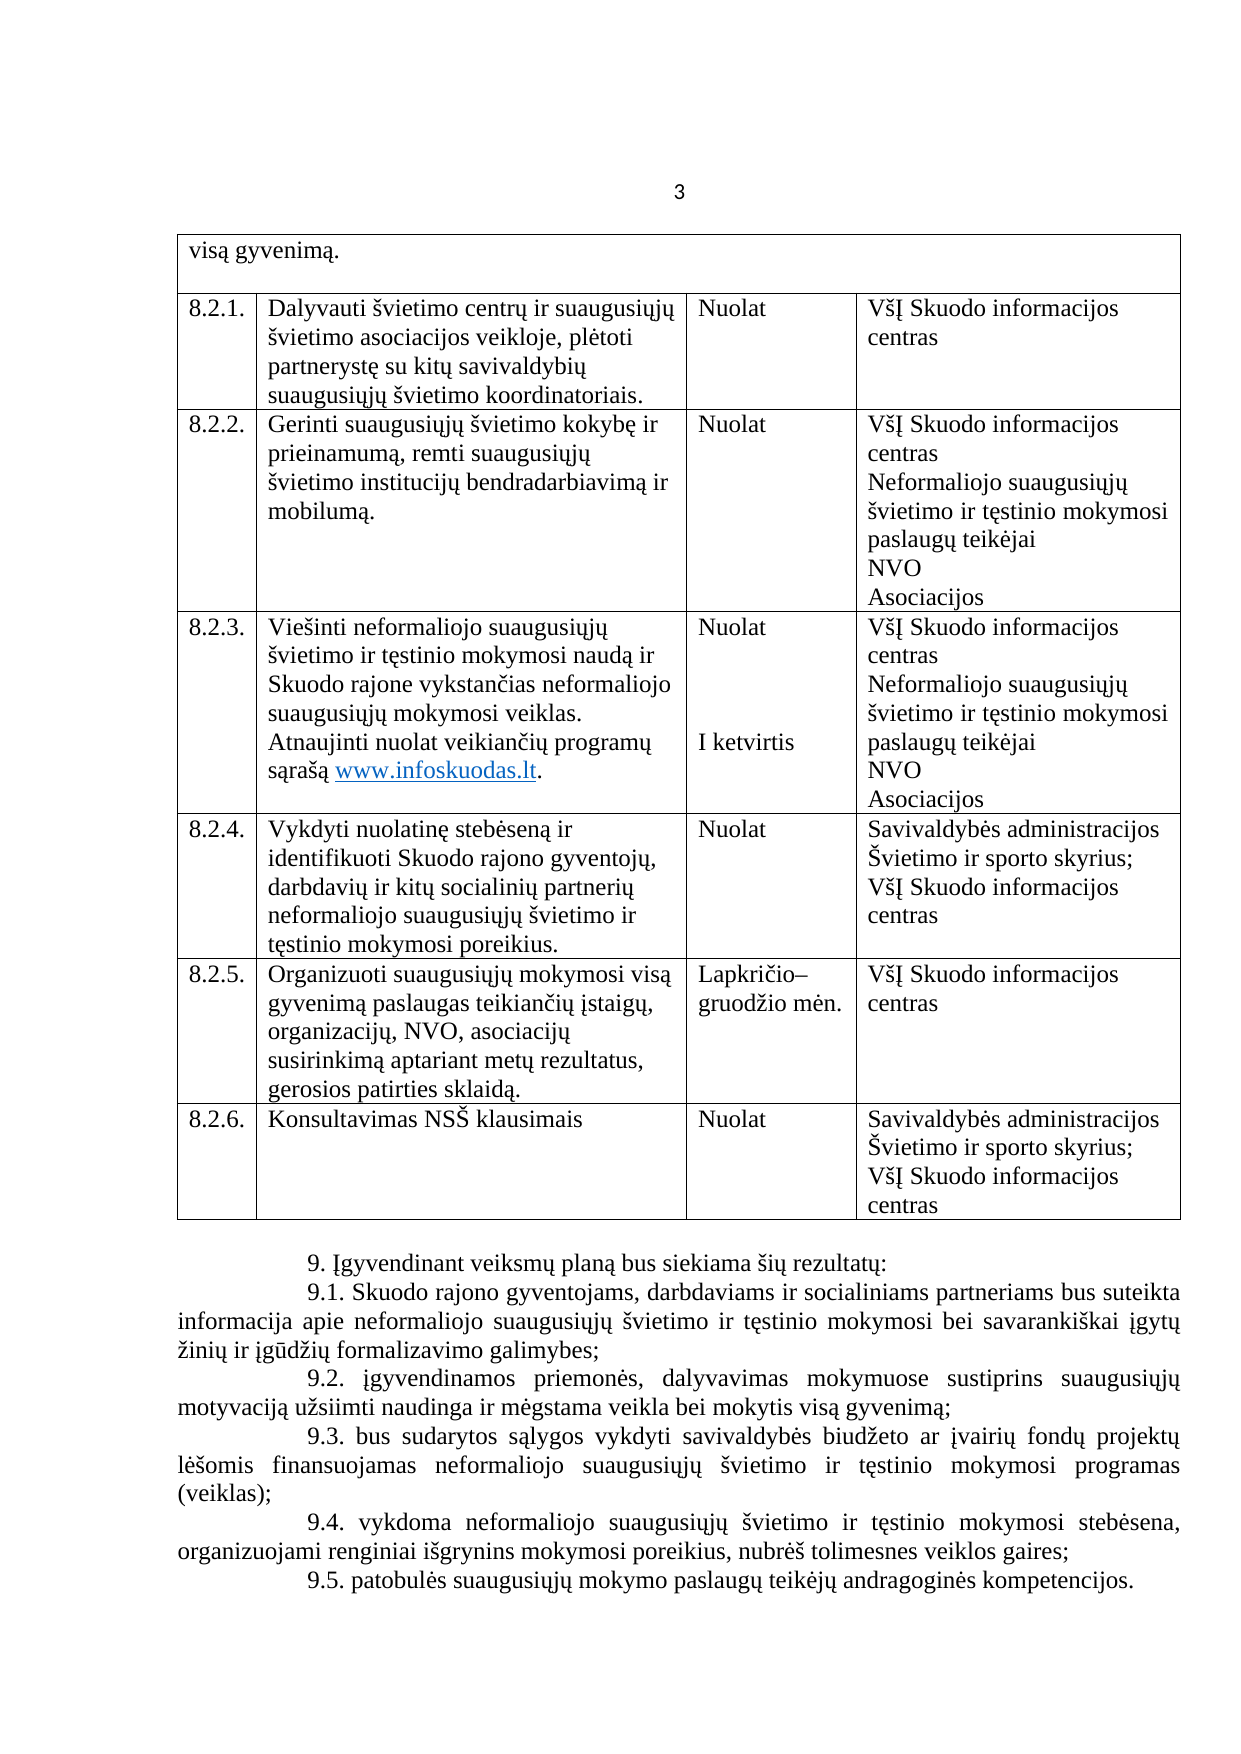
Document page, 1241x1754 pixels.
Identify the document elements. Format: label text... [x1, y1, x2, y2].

text 9.1. Skuodo rajono gyventojams, darbdaviams ir socialiniams partneriams bus suteikta informacija apie neformaliojo suaugusiųjų švietimo ir tęstinio mokymosi bei savarankiškai įgytų žinių ir įgūdžių formalizavimo galimybes; [177, 1277, 1181, 1363]
table_cell Lapkričio–gruodžio mėn. [687, 959, 856, 1103]
table_cell VšĮ Skuodo informacijos centras Neformaliojo suaugusiųjų švietimo ir tęstinio mokymosi paslaugų teikėjai NVO Asociacijos [857, 612, 1180, 813]
table_cell visą gyvenimą. [178, 235, 1180, 292]
text 9.5. patobulės suaugusiųjų mokymo paslaugų teikėjų andragoginės kompetencijos. [177, 1565, 1181, 1593]
table_cell Nuolat [687, 814, 856, 958]
table_cell Nuolat [687, 410, 856, 611]
table_cell 8.2.4. [178, 814, 256, 958]
table_cell Nuolat [687, 1104, 856, 1219]
text 9.4. vykdoma neformaliojo suaugusiųjų švietimo ir tęstinio mokymosi stebėsena, organizuojami renginiai išgrynins mokymosi poreikius, nubrėš tolimesnes veiklos gaires; [177, 1507, 1181, 1565]
table_cell 8.2.6. [178, 1104, 256, 1219]
table_cell Gerinti suaugusiųjų švietimo kokybę ir prieinamumą, remti suaugusiųjų švietimo institucijų bendradarbiavimą ir mobilumą. [257, 410, 686, 611]
table_cell Konsultavimas NSŠ klausimais [257, 1104, 686, 1219]
text 9.2. įgyvendinamos priemonės, dalyvavimas mokymuose sustiprins suaugusiųjų motyvaciją užsiimti naudinga ir mėgstama veikla bei mokytis visą gyvenimą; [177, 1363, 1181, 1421]
table_cell Savivaldybės administracijos Švietimo ir sporto skyrius; VšĮ Skuodo informacijos centras [857, 814, 1180, 958]
table_cell 8.2.2. [178, 410, 256, 611]
table_cell 8.2.3. [178, 612, 256, 813]
table_cell Dalyvauti švietimo centrų ir suaugusiųjų švietimo asociacijos veikloje, plėtoti partnerystę su kitų savivaldybių suaugusiųjų švietimo koordinatoriais. [257, 294, 686, 408]
table_cell 8.2.5. [178, 959, 256, 1103]
table_cell 8.2.1. [178, 294, 256, 408]
text 9. Įgyvendinant veiksmų planą bus siekiama šių rezultatų: [177, 1248, 1181, 1277]
table_cell VšĮ Skuodo informacijos centras [857, 294, 1180, 408]
table_cell Savivaldybės administracijos Švietimo ir sporto skyrius; VšĮ Skuodo informacijos centras [857, 1104, 1180, 1219]
table_cell VšĮ Skuodo informacijos centras Neformaliojo suaugusiųjų švietimo ir tęstinio mokymosi paslaugų teikėjai NVO Asociacijos [857, 410, 1180, 611]
table_cell Viešinti neformaliojo suaugusiųjų švietimo ir tęstinio mokymosi naudą ir Skuodo rajone vykstančias neformaliojo suaugusiųjų mokymosi veiklas. Atnaujinti nuolat veikiančių programų sąrašą www.infoskuodas.lt. [257, 612, 686, 813]
table_cell Nuolat I ketvirtis [687, 612, 856, 813]
text 9.3. bus sudarytos sąlygos vykdyti savivaldybės biudžeto ar įvairių fondų projektų lėšomis finansuojamas neformaliojo suaugusiųjų švietimo ir tęstinio mokymosi programas (veiklas); [177, 1421, 1181, 1507]
table_cell Organizuoti suaugusiųjų mokymosi visą gyvenimą paslaugas teikiančių įstaigų, organizacijų, NVO, asociacijų susirinkimą aptariant metų rezultatus, gerosios patirties sklaidą. [257, 959, 686, 1103]
table_cell VšĮ Skuodo informacijos centras [857, 959, 1180, 1103]
table_cell Nuolat [687, 294, 856, 408]
table_cell Vykdyti nuolatinę stebėseną ir identifikuoti Skuodo rajono gyventojų, darbdavių ir kitų socialinių partnerių neformaliojo suaugusiųjų švietimo ir tęstinio mokymosi poreikius. [257, 814, 686, 958]
